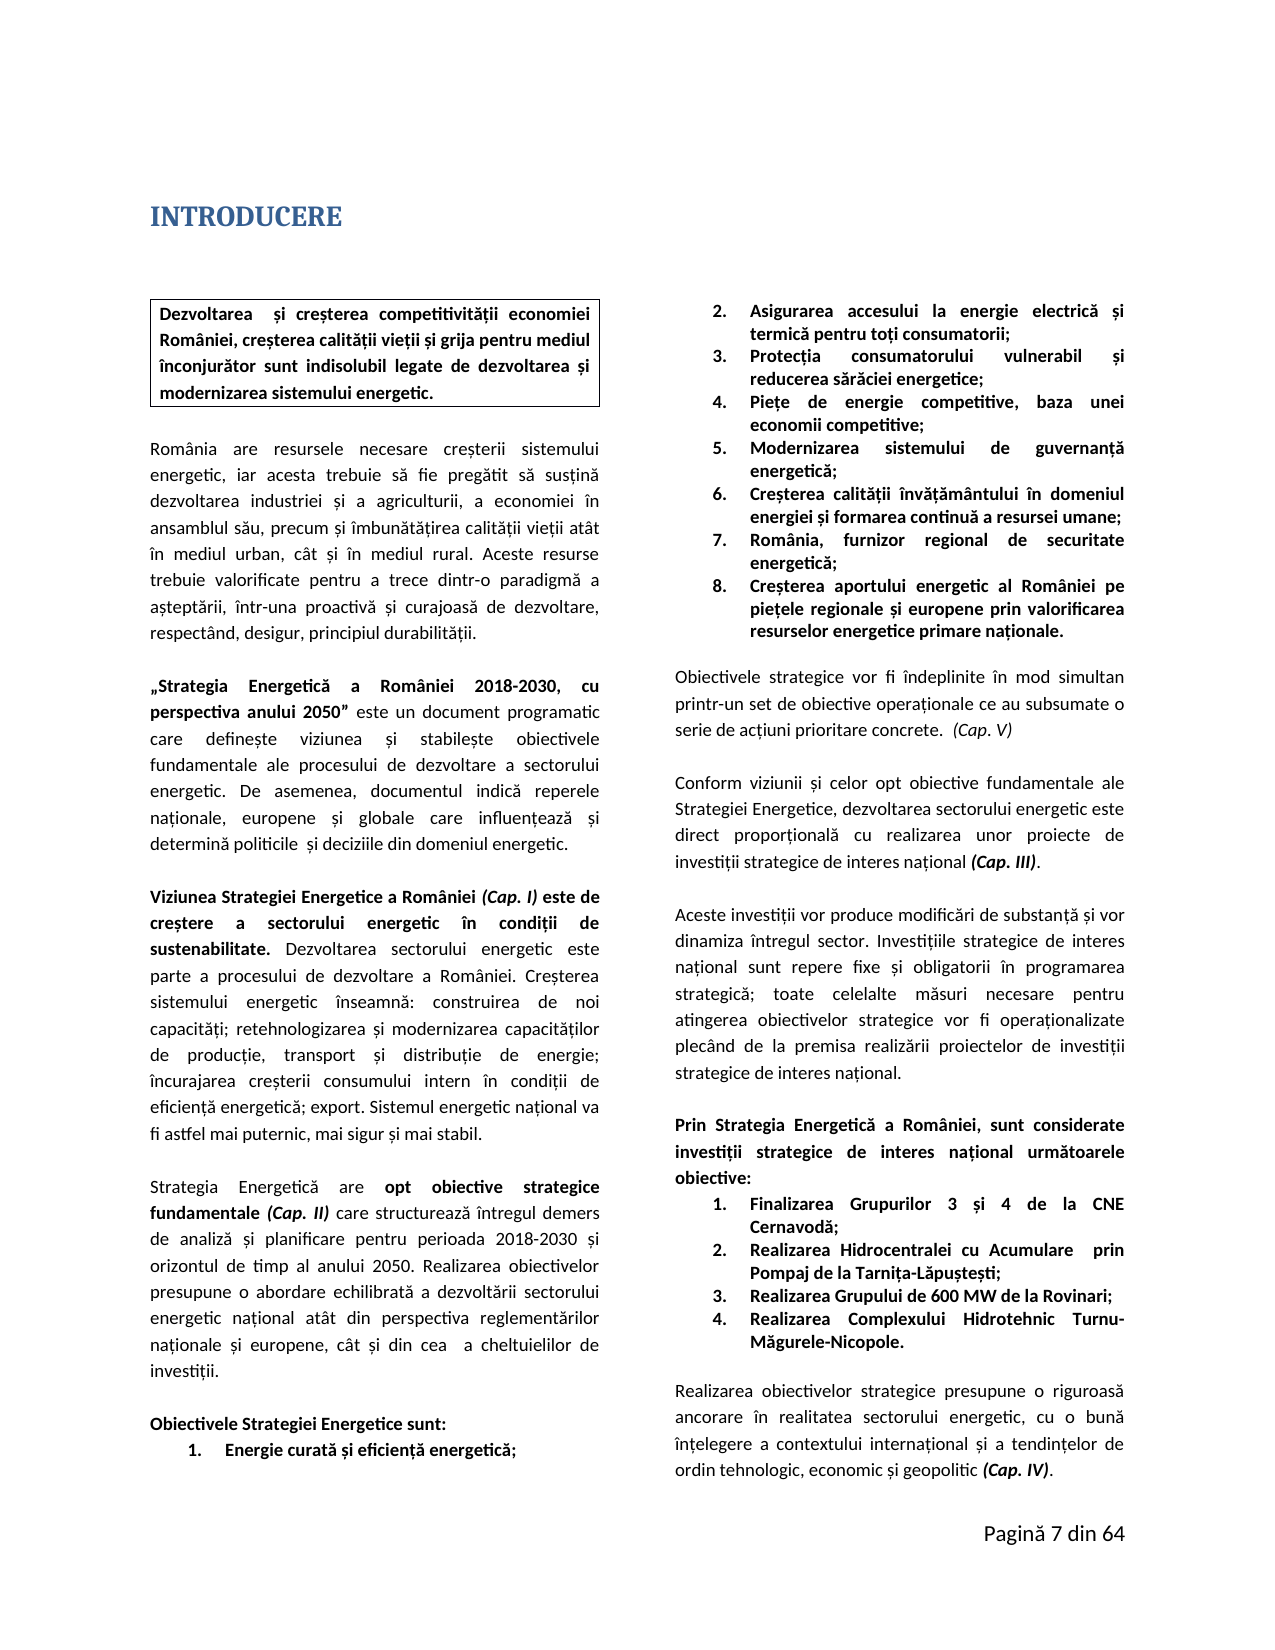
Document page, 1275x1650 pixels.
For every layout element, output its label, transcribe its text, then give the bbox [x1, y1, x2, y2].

text Strategia Energetică are opt obiective strategice fundamentale (Cap. II) care structurează întregul demers de analiză și planificare pentru perioada 2018-2030 și orizontul de timp al anului 2050. Realizarea obiectivelor presupune o abordare echilibrată a dezvoltării sectorului energetic național atât din perspectiva reglementărilor naționale și europene, cât și din cea a cheltuielilor de investiții. [150, 1175, 600, 1382]
list Realizarea Grupului de 600 MW de la Rovinari; [712, 1284, 1125, 1307]
text Aceste investiţii vor produce modificări de substanţă și vor dinamiza întregul sector. Investiţiile strategice de interes naţional sunt repere fixe şi obligatorii în programarea strategică; toate celelalte măsuri necesare pentru atingerea obiectivelor strategice vor fi operaționalizate plecând de la premisa realizării proiectelor de investiţii strategice de interes național. [675, 903, 1125, 1084]
text Conform viziunii și celor opt obiective fundamentale ale Strategiei Energetice, dezvoltarea sectorului energetic este direct proporțională cu realizarea unor proiecte de investiţii strategice de interes naţional (Cap. III). [675, 771, 1125, 873]
list Creșterea calității învățământului în domeniul energiei și formarea continuă a resursei umane; [712, 482, 1125, 528]
list Energie curată și eficiență energetică; [187, 1438, 600, 1461]
list Finalizarea Grupurilor 3 și 4 de la CNE Cernavodă; [712, 1193, 1125, 1238]
subtitle INTRODUCERE [150, 200, 1125, 233]
list România, furnizor regional de securitate energetică; [712, 528, 1125, 574]
list Protecția consumatorului vulnerabil și reducerea sărăciei energetice; [712, 345, 1125, 391]
text Obiectivele Strategiei Energetice sunt: [150, 1412, 600, 1435]
list Realizarea Complexului Hidrotehnic Turnu-Măgurele-Nicopole. [712, 1307, 1125, 1353]
list Asigurarea accesului la energie electrică și termică pentru toți consumatorii; [712, 299, 1125, 345]
list Modernizarea sistemului de guvernanță energetică; [712, 436, 1125, 482]
list Creșterea aportului energetic al României pe piețele regionale și europene prin valorificarea resurselor energetice primare naționale. [712, 574, 1125, 643]
text Prin Strategia Energetică a României, sunt considerate investiții strategice de interes naţional următoarele obiective: [675, 1113, 1125, 1189]
text Realizarea obiectivelor strategice presupune o riguroasă ancorare în realitatea sectorului energetic, cu o bună înțelegere a contextului internațional și a tendințelor de ordin tehnologic, economic și geopolitic (Cap. IV). [675, 1379, 1125, 1481]
list Piețe de energie competitive, baza unei economii competitive; [712, 391, 1125, 436]
text România are resursele necesare creșterii sistemului energetic, iar acesta trebuie să fie pregătit să susțină dezvoltarea industriei și a agriculturii, a economiei în ansamblul său, precum și îmbunătățirea calității vieții atât în mediul urban, cât și în mediul rural. Aceste resurse trebuie valorificate pentru a trece dintr-o paradigmă a așteptării, într-una proactivă și curajoasă de dezvoltare, respectând, desigur, principiul durabilității. [150, 437, 600, 644]
text Dezvoltarea și creșterea competitivității economiei României, creșterea calității vieții și grija pentru mediul înconjurător sunt indisolubil legate de dezvoltarea și modernizarea sistemului energetic. [151, 300, 599, 406]
text „Strategia Energetică a României 2018-2030, cu perspectiva anului 2050” este un document programatic care definește viziunea și stabilește obiectivele fundamentale ale procesului de dezvoltare a sectorului energetic. De asemenea, documentul indică reperele naționale, europene și globale care influențează și determină politicile și deciziile din domeniul energetic. [150, 674, 600, 855]
text Viziunea Strategiei Energetice a României (Cap. I) este de creștere a sectorului energetic în condiții de sustenabilitate. Dezvoltarea sectorului energetic este parte a procesului de dezvoltare a României. Creșterea sistemului energetic înseamnă: construirea de noi capacități; retehnologizarea și modernizarea capacităților de producție, transport și distribuție de energie; încurajarea creșterii consumului intern în condiții de eficiență energetică; export. Sistemul energetic național va fi astfel mai puternic, mai sigur și mai stabil. [150, 885, 600, 1145]
text Obiectivele strategice vor fi îndeplinite în mod simultan printr-un set de obiective operaționale ce au subsumate o serie de acțiuni prioritare concrete. (Cap. V) [675, 666, 1125, 741]
list Realizarea Hidrocentralei cu Acumulare prin Pompaj de la Tarnița-Lăpuștești; [712, 1238, 1125, 1284]
